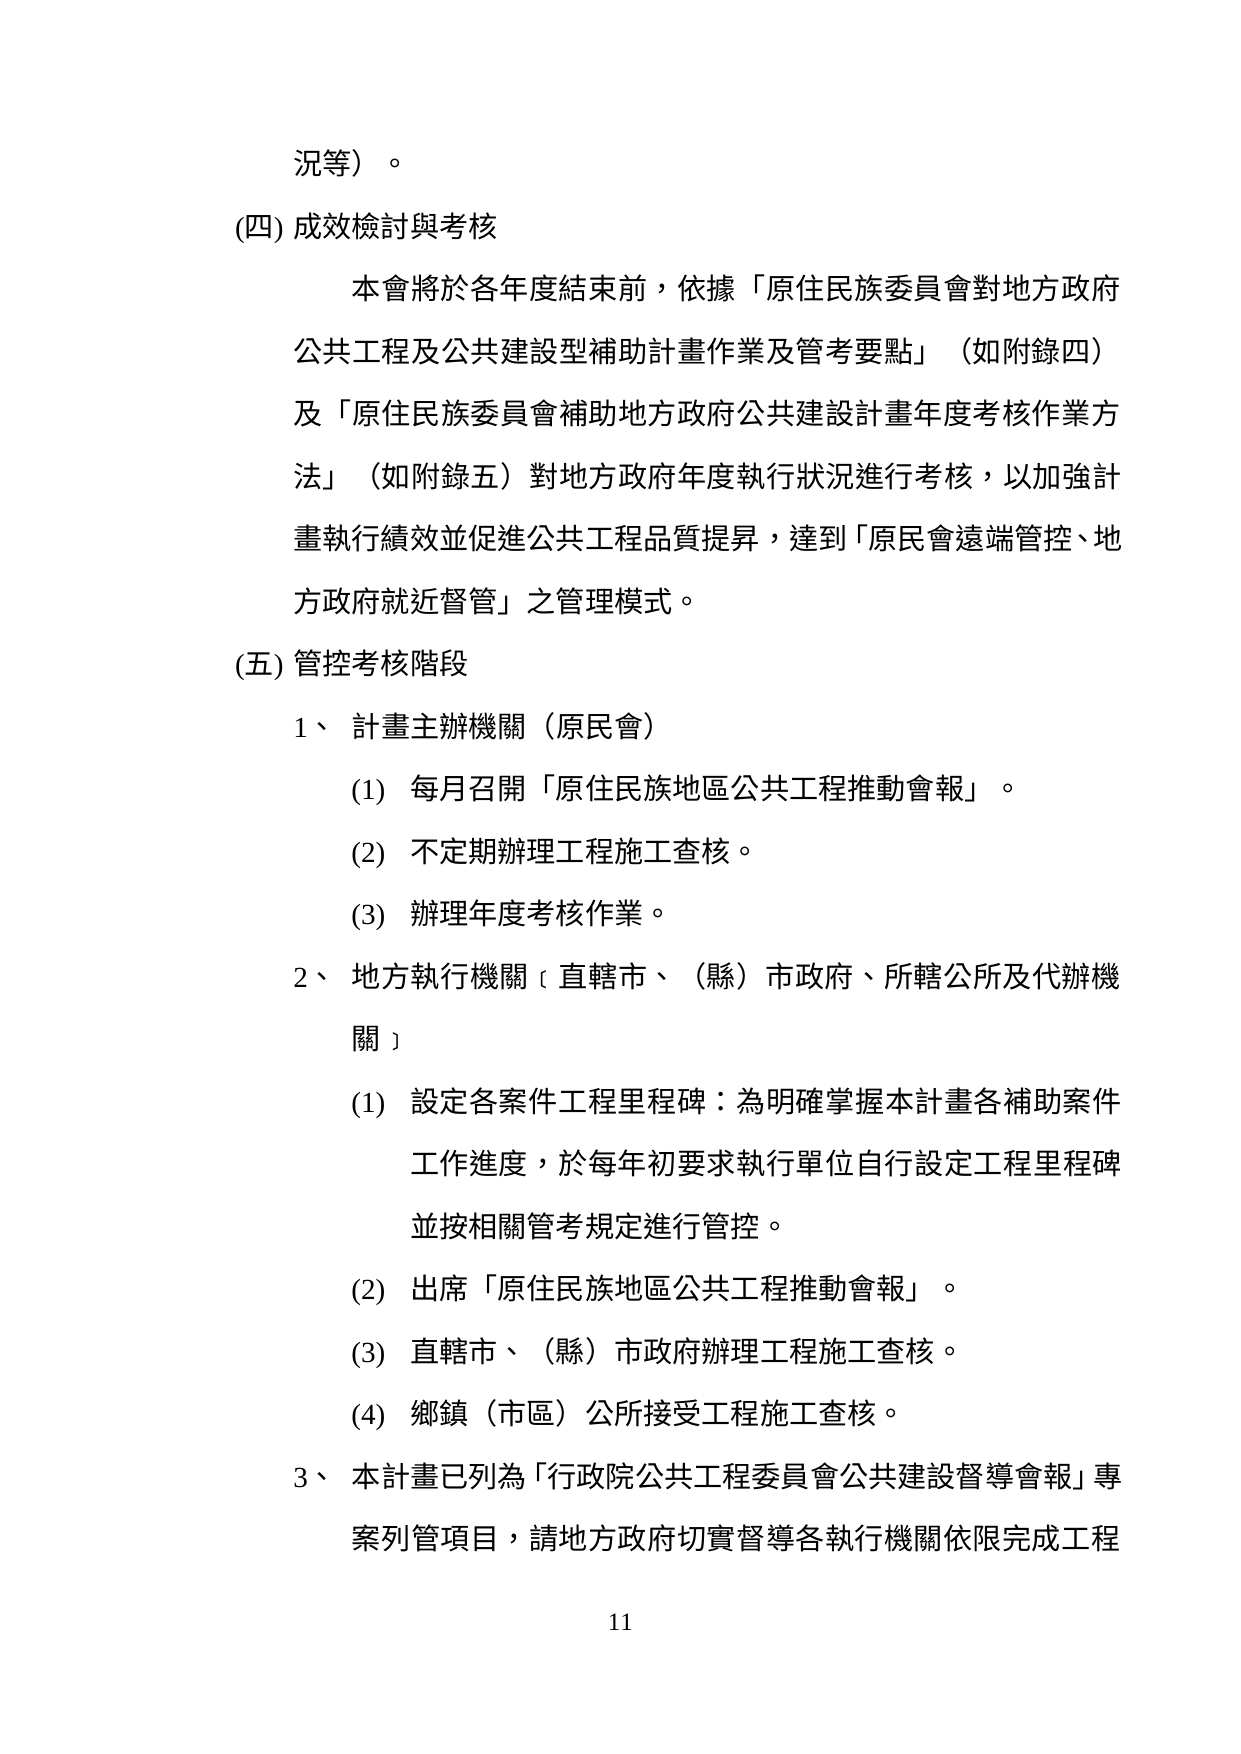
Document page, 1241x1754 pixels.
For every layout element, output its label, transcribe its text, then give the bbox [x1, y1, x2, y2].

list 鄉鎮（市區）公所接受工程施工查核。 [351, 1379, 1122, 1442]
list 本計畫已列為「行政院公共工程委員會公共建設督導會報」專案列管項目，請地方政府切實督導各執行機關依限完成工程 [293, 1442, 1122, 1567]
list 直轄市、（縣）市政府辦理工程施工查核。 [351, 1317, 1122, 1379]
list 管控考核階段 [235, 629, 1122, 692]
list 不定期辦理工程施工查核。 [351, 817, 1122, 879]
list 辦理年度考核作業。 [351, 879, 1122, 942]
list 成效檢討與考核 [235, 192, 1122, 254]
list 設定各案件工程里程碑：為明確掌握本計畫各補助案件工作進度，於每年初要求執行單位自行設定工程里程碑，並按相關管考規定進行管控。 [351, 1067, 1122, 1254]
text 本會將於各年度結束前，依據「原住民族委員會對地方政府公共工程及公共建設型補助計畫作業及管考要點」（如附錄四）及「原住民族委員會補助地方政府公共建設計畫年度考核作業方法」（如附錄五）對地方政府年度執行狀況進行考核，以加強計畫執行績效並促進公共工程品質提昇，達到「原民會遠端管控、地方政府就近督管」之管理模式。 [293, 254, 1122, 629]
text 況等）。 [293, 129, 1122, 192]
list 出席「原住民族地區公共工程推動會報」。 [351, 1254, 1122, 1317]
list 地方執行機關﹝直轄市、（縣）市政府、所轄公所及代辦機關﹞ [293, 942, 1122, 1067]
list 計畫主辦機關（原民會） [293, 692, 1122, 754]
list 每月召開「原住民族地區公共工程推動會報」。 [351, 754, 1122, 817]
